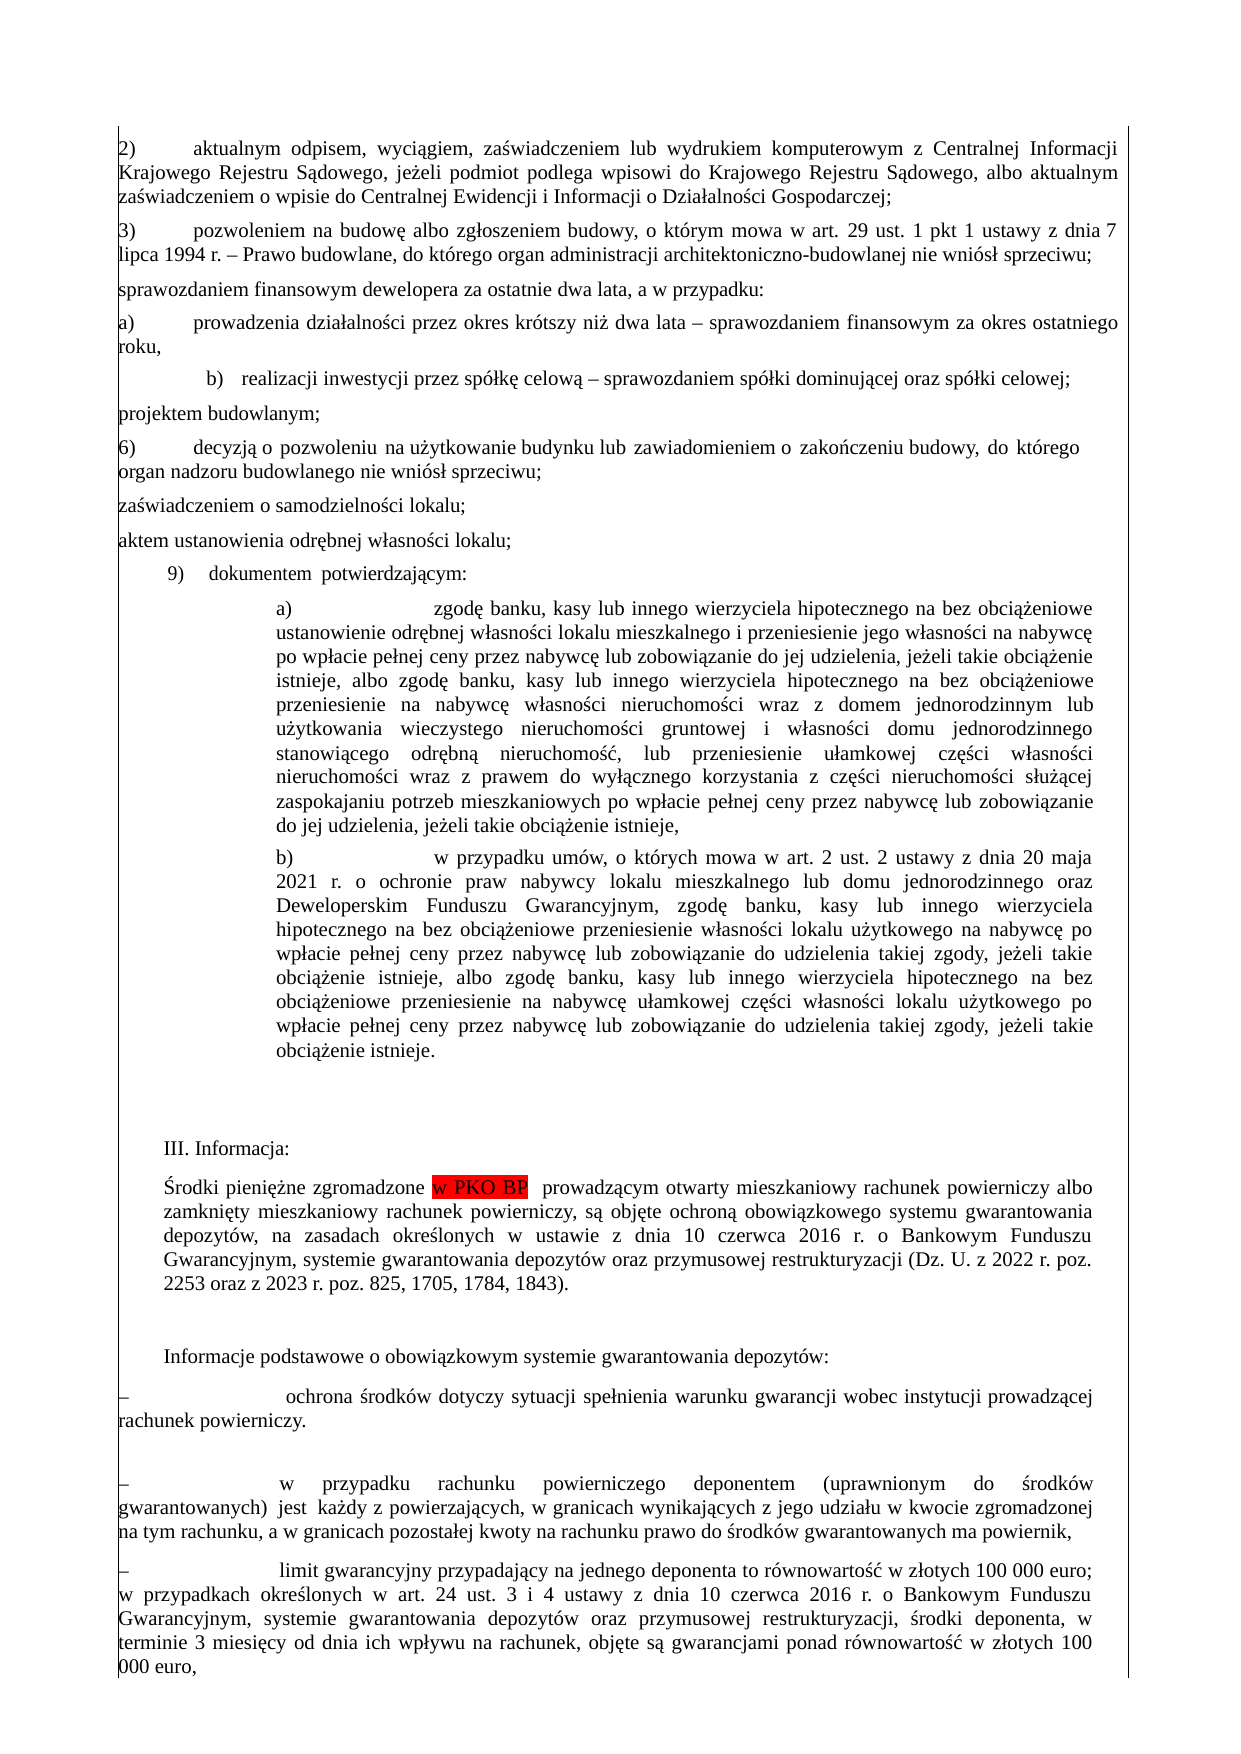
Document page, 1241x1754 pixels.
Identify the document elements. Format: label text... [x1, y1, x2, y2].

table_cell II. Informacja o możliwości zapoznania się w lokalu przedsiębiorstwa przez osobę zainteresowaną zawarciem umowy odpowiednio do zakresu umowy z: aktualnym stanem księgi wieczystej prowadzonej dla nieruchomości; aktualnym odpisem, wyciągiem, zaświadczeniem lub wydrukiem komputerowym z Centralnej Informacji Krajowego Rejestru Sądowego, jeżeli podmiot podlega wpisowi do Krajowego Rejestru Sądowego, albo aktualnym zaświadczeniem o wpisie do Centralnej Ewidencji i Informacji o Działalności Gospodarczej; pozwoleniem na budowę albo zgłoszeniem budowy, o którym mowa w art. 29 ust. 1 pkt 1 ustawy z dnia 7 lipca 1994 r. – Prawo budowlane, do którego organ administracji architektoniczno-budowlanej nie wniósł sprzeciwu; sprawozdaniem finansowym dewelopera za ostatnie dwa lata, a w przypadku: prowadzenia działalności przez okres krótszy niż dwa lata – sprawozdaniem finansowym za okres ostatniego roku, realizacji inwestycji przez spółkę celową – sprawozdaniem spółki dominującej oraz spółki celowej; projektem budowlanym; decyzją o pozwoleniu na użytkowanie budynku lub zawiadomieniem o zakończeniu budowy, do którego organ nadzoru budowlanego nie wniósł sprzeciwu; zaświadczeniem o samodzielności lokalu; aktem ustanowienia odrębnej własności lokalu; 9) dokumentem potwierdzającym: zgodę banku, kasy lub innego wierzyciela hipotecznego na bez obciążeniowe ustanowienie odrębnej własności lokalu mieszkalnego i przeniesienie jego własności na nabywcę po wpłacie pełnej ceny przez nabywcę lub zobowiązanie do jej udzielenia, jeżeli takie obciążenie istnieje, albo zgodę banku, kasy lub innego wierzyciela hipotecznego na bez obciążeniowe przeniesienie na nabywcę własności nieruchomości wraz z domem jednorodzinnym lub użytkowania wieczystego nieruchomości gruntowej i własności domu jednorodzinnego stanowiącego odrębną nieruchomość, lub przeniesienie ułamkowej części własności nieruchomości wraz z prawem do wyłącznego korzystania z części nieruchomości służącej zaspokajaniu potrzeb mieszkaniowych po wpłacie pełnej ceny przez nabywcę lub zobowiązanie do jej udzielenia, jeżeli takie obciążenie istnieje, w przypadku umów, o których mowa w art. 2 ust. 2 ustawy z dnia 20 maja 2021 r. o ochronie praw nabywcy lokalu mieszkalnego lub domu jednorodzinnego oraz Deweloperskim Funduszu Gwarancyjnym, zgodę banku, kasy lub innego wierzyciela hipotecznego na bez obciążeniowe przeniesienie własności lokalu użytkowego na nabywcę po wpłacie pełnej ceny przez nabywcę lub zobowiązanie do udzielenia takiej zgody, jeżeli takie obciążenie istnieje, albo zgodę banku, kasy lub innego wierzyciela hipotecznego na bez obciążeniowe przeniesienie na nabywcę ułamkowej części własności lokalu użytkowego po wpłacie pełnej ceny przez nabywcę lub zobowiązanie do udzielenia takiej zgody, jeżeli takie obciążenie istnieje. III. Informacja: Środki pieniężne zgromadzone w PKO BP prowadzącym otwarty mieszkaniowy rachunek powierniczy albo zamknięty mieszkaniowy rachunek powierniczy, są objęte ochroną obowiązkowego systemu gwarantowania depozytów, na zasadach określonych w ustawie z dnia 10 czerwca 2016 r. o Bankowym Funduszu Gwarancyjnym, systemie gwarantowania depozytów oraz przymusowej restrukturyzacji (Dz. U. z 2022 r. poz. 2253 oraz z 2023 r. poz. 825, 1705, 1784, 1843). Informacje podstawowe o obowiązkowym systemie gwarantowania depozytów: ochrona środków dotyczy sytuacji spełnienia warunku gwarancji wobec instytucji prowadzącej rachunek powierniczy. w przypadku rachunku powierniczego deponentem (uprawnionym do środków gwarantowanych) jest każdy z powierzających, w granicach wynikających z jego udziału w kwocie zgromadzonej na tym rachunku, a w granicach pozostałej kwoty na rachunku prawo do środków gwarantowanych ma powiernik, limit gwarancyjny przypadający na jednego deponenta to równowartość w złotych 100 000 euro; w przypadkach określonych w art. 24 ust. 3 i 4 ustawy z dnia 10 czerwca 2016 r. o Bankowym Funduszu Gwarancyjnym, systemie gwarantowania depozytów oraz przymusowej restrukturyzacji, środki deponenta, w terminie 3 miesięcy od dnia ich wpływu na rachunek, objęte są gwarancjami ponad równowartość w złotych 100 000 euro, podstawą wyliczenia kwoty środków gwarantowanych należnej deponentowi jest suma wszystkich podlegających ochronie należności tego deponenta od banku, w tym należności z tytułu środków zgromadzonych na jego rachunkach osobistych i z tytułu jego udziału w środkach zgromadzonych na rachunku powierniczym, wypłata środków gwarantowanych – co do zasady – następuje w terminie 7 dni roboczych od dnia spełnienia warunku gwarancji wobec banku, wypłata środków gwarantowanych jest dokonywana w złotych, Dalsze informacje na temat systemu gwarantowania depozytów można uzyskać na stronie internetowej Bankowego Funduszu Gwarancyjnego: https://www.bfg.pl/. Informacja zamieszczana w przypadku zawarcia umowy mieszkaniowego rachunku powierniczego z oddziałem instytucji kredytowej w rozumieniu art. 4 ust. 1 pkt 18 ustawy z dnia 29 sierpnia 1997 r. – Prawo bankowe (Dz. U. z 2022 r. poz. 2324, 2339, 2640, 2707 oraz z 2023 r. poz. 180, 825, 996, 1059, 1394, 1407, 1723 i 1843). Oddział instytucji kredytowej w rozumieniu art. 4 ust. 1 pkt 18 ustawy z dnia 29 sierpnia 1997 r. – Prawo bankowe jest objęty systemem gwarantowania państwa macierzystego, co oznacza, że nie mają do niego zastosowania przepisy ustawy z dnia 10 czerwca 2016 r. o Bankowym Funduszu Gwarancyjnym, systemie gwarantowania depozytów oraz przymusowej restrukturyzacji. [119, 126, 1128, 1678]
